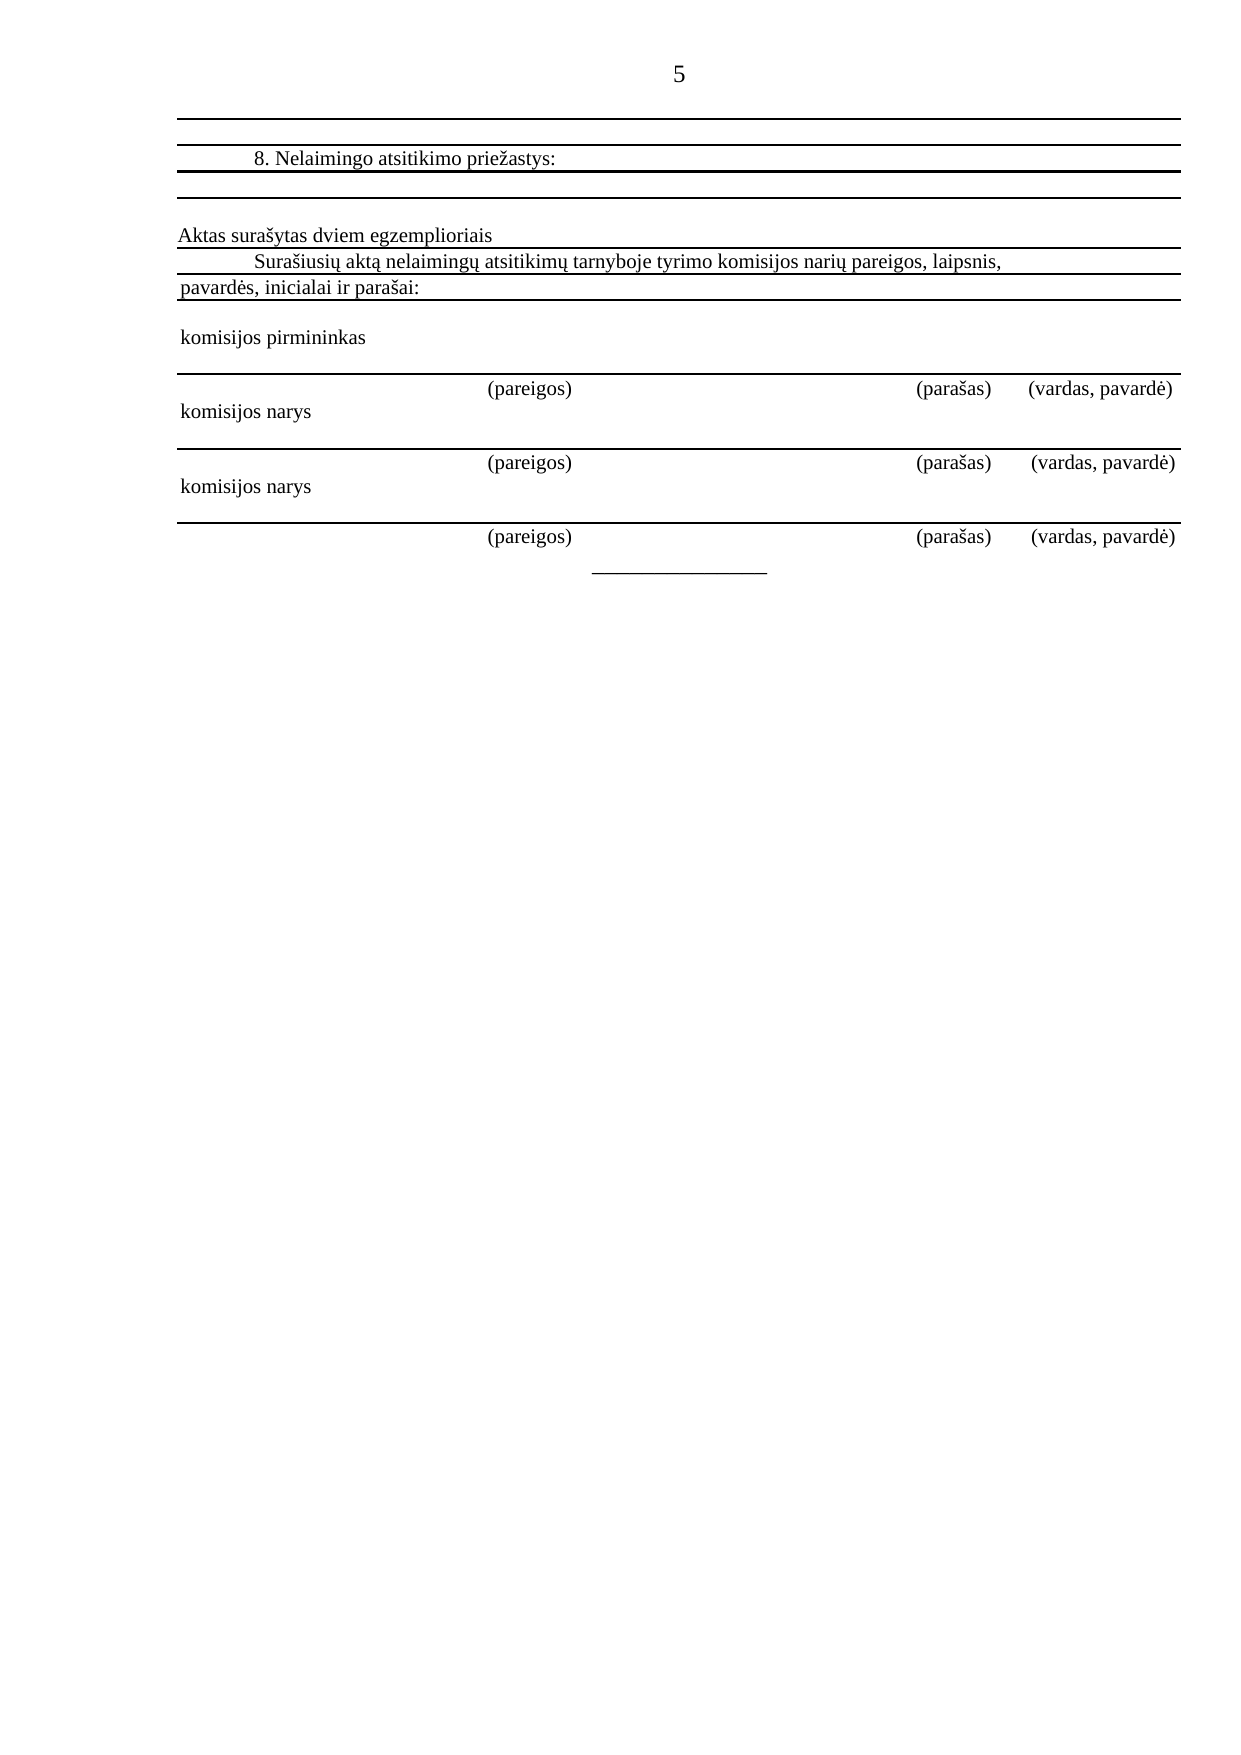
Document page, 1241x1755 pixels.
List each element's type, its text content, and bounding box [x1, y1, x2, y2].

table_cell (vardas, pavardė) [1025, 524, 1181, 548]
table_cell [882, 400, 1025, 448]
table_cell komisijos narys [177, 474, 882, 522]
table_cell [1025, 474, 1181, 522]
table_cell komisijos pirmininkas [177, 325, 882, 373]
table_cell [1025, 325, 1181, 373]
table_cell [177, 301, 1181, 325]
table_cell (pareigos) [177, 450, 882, 474]
table_cell (vardas, pavardė) [1025, 375, 1181, 399]
table_cell 8. Nelaimingo atsitikimo priežastys: [177, 146, 576, 170]
text ______________ [177, 548, 1181, 577]
table_cell pavardės, inicialai ir parašai: [177, 275, 1181, 299]
table_cell (pareigos) [177, 375, 882, 399]
table_cell [177, 173, 1181, 197]
table_cell Aktas surašytas dviem egzemplioriais [177, 223, 1181, 247]
table_cell [882, 474, 1025, 522]
table_cell (pareigos) [177, 524, 882, 548]
table_cell (parašas) [882, 524, 1025, 548]
table_cell komisijos narys [177, 400, 882, 448]
table_cell [177, 120, 1181, 144]
table_cell (vardas, pavardė) [1025, 450, 1181, 474]
table_cell [576, 146, 1181, 170]
table_cell [882, 325, 1025, 373]
table_cell (parašas) [882, 375, 1025, 399]
table_cell Surašiusių aktą nelaimingų atsitikimų tarnyboje tyrimo komisijos narių pareigos, laipsnis, [177, 249, 1181, 273]
table_cell [177, 199, 1181, 223]
table_cell (parašas) [882, 450, 1025, 474]
table_cell [1025, 400, 1181, 448]
